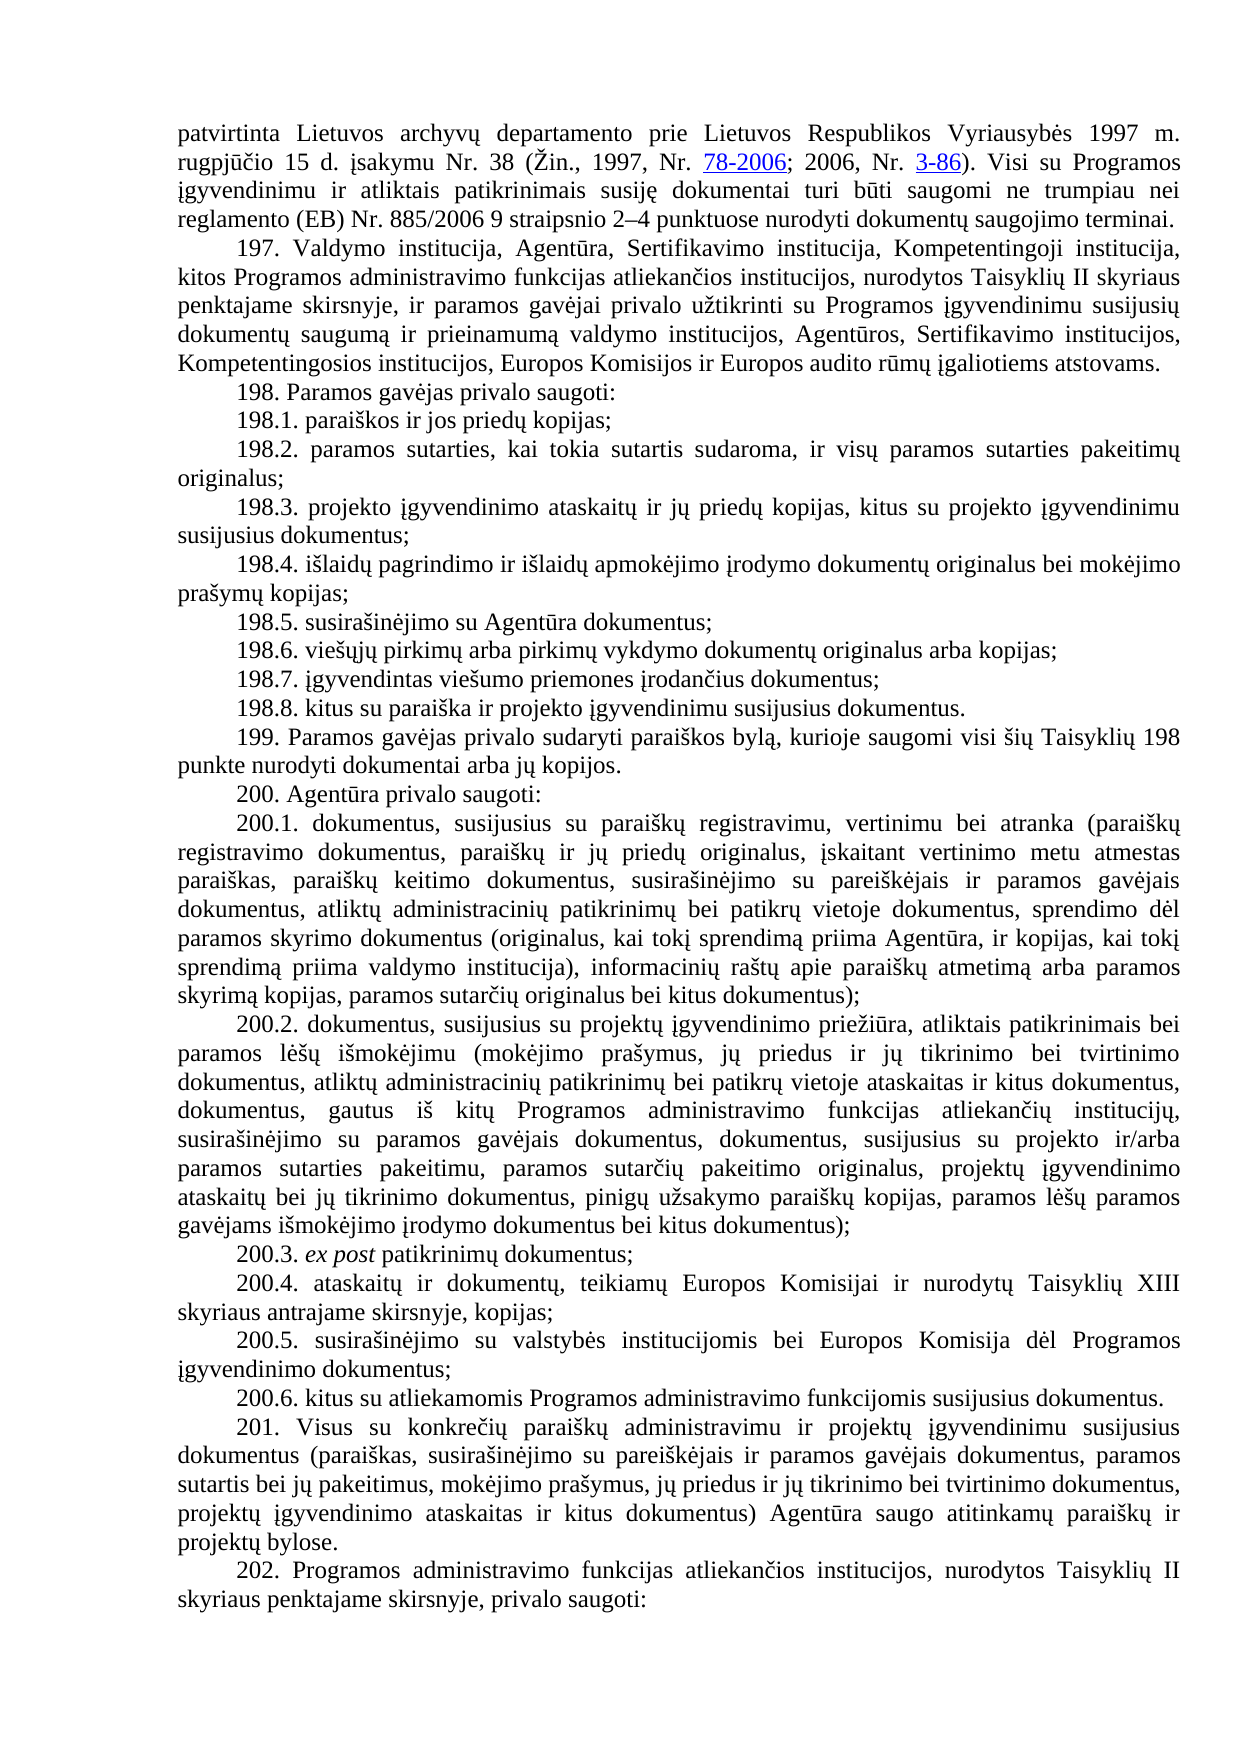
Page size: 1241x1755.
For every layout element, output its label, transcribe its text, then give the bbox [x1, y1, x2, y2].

text 198. Paramos gavėjas privalo saugoti: [177, 377, 1181, 406]
text 198.7. įgyvendintas viešumo priemones įrodančius dokumentus; [177, 664, 1181, 693]
text 199. Paramos gavėjas privalo sudaryti paraiškos bylą, kurioje saugomi visi šių Taisyklių 198 punkte nurodyti dokumentai arba jų kopijos. [177, 722, 1181, 779]
text 197. Valdymo institucija, Agentūra, Sertifikavimo institucija, Kompetentingoji institucija, kitos Programos administravimo funkcijas atliekančios institucijos, nurodytos Taisyklių II skyriaus penktajame skirsnyje, ir paramos gavėjai privalo užtikrinti su Programos įgyvendinimu susijusių dokumentų saugumą ir prieinamumą valdymo institucijos, Agentūros, Sertifikavimo institucijos, Kompetentingosios institucijos, Europos Komisijos ir Europos audito rūmų įgaliotiems atstovams. [177, 233, 1181, 377]
text 198.5. susirašinėjimo su Agentūra dokumentus; [177, 607, 1181, 636]
text 200.1. dokumentus, susijusius su paraiškų registravimu, vertinimu bei atranka (paraiškų registravimo dokumentus, paraiškų ir jų priedų originalus, įskaitant vertinimo metu atmestas paraiškas, paraiškų keitimo dokumentus, susirašinėjimo su pareiškėjais ir paramos gavėjais dokumentus, atliktų administracinių patikrinimų bei patikrų vietoje dokumentus, sprendimo dėl paramos skyrimo dokumentus (originalus, kai tokį sprendimą priima Agentūra, ir kopijas, kai tokį sprendimą priima valdymo institucija), informacinių raštų apie paraiškų atmetimą arba paramos skyrimą kopijas, paramos sutarčių originalus bei kitus dokumentus); [177, 808, 1181, 1009]
text 200. Agentūra privalo saugoti: [177, 779, 1181, 808]
text 200.4. ataskaitų ir dokumentų, teikiamų Europos Komisijai ir nurodytų Taisyklių XIII skyriaus antrajame skirsnyje, kopijas; [177, 1268, 1181, 1326]
text 200.2. dokumentus, susijusius su projektų įgyvendinimo priežiūra, atliktais patikrinimais bei paramos lėšų išmokėjimu (mokėjimo prašymus, jų priedus ir jų tikrinimo bei tvirtinimo dokumentus, atliktų administracinių patikrinimų bei patikrų vietoje ataskaitas ir kitus dokumentus, dokumentus, gautus iš kitų Programos administravimo funkcijas atliekančių institucijų, susirašinėjimo su paramos gavėjais dokumentus, dokumentus, susijusius su projekto ir/arba paramos sutarties pakeitimu, paramos sutarčių pakeitimo originalus, projektų įgyvendinimo ataskaitų bei jų tikrinimo dokumentus, pinigų užsakymo paraiškų kopijas, paramos lėšų paramos gavėjams išmokėjimo įrodymo dokumentus bei kitus dokumentus); [177, 1009, 1181, 1239]
text 198.2. paramos sutarties, kai tokia sutartis sudaroma, ir visų paramos sutarties pakeitimų originalus; [177, 434, 1181, 492]
text 201. Visus su konkrečių paraiškų administravimu ir projektų įgyvendinimu susijusius dokumentus (paraiškas, susirašinėjimo su pareiškėjais ir paramos gavėjais dokumentus, paramos sutartis bei jų pakeitimus, mokėjimo prašymus, jų priedus ir jų tikrinimo bei tvirtinimo dokumentus, projektų įgyvendinimo ataskaitas ir kitus dokumentus) Agentūra saugo atitinkamų paraiškų ir projektų bylose. [177, 1412, 1181, 1556]
text 198.3. projekto įgyvendinimo ataskaitų ir jų priedų kopijas, kitus su projekto įgyvendinimu susijusius dokumentus; [177, 492, 1181, 549]
text patvirtinta Lietuvos archyvų departamento prie Lietuvos Respublikos Vyriausybės 1997 m. rugpjūčio 15 d. įsakymu Nr. 38 (Žin., 1997, Nr. 78-2006; 2006, Nr. 3-86). Visi su Programos įgyvendinimu ir atliktais patikrinimais susiję dokumentai turi būti saugomi ne trumpiau nei reglamento (EB) Nr. 885/2006 9 straipsnio 2–4 punktuose nurodyti dokumentų saugojimo terminai. [177, 118, 1181, 233]
text 198.4. išlaidų pagrindimo ir išlaidų apmokėjimo įrodymo dokumentų originalus bei mokėjimo prašymų kopijas; [177, 549, 1181, 607]
text 200.3. ex post patikrinimų dokumentus; [177, 1239, 1181, 1268]
text 198.8. kitus su paraiška ir projekto įgyvendinimu susijusius dokumentus. [177, 693, 1181, 722]
text 200.5. susirašinėjimo su valstybės institucijomis bei Europos Komisija dėl Programos įgyvendinimo dokumentus; [177, 1326, 1181, 1383]
text 198.1. paraiškos ir jos priedų kopijas; [177, 406, 1181, 434]
text 198.6. viešųjų pirkimų arba pirkimų vykdymo dokumentų originalus arba kopijas; [177, 636, 1181, 664]
text 202. Programos administravimo funkcijas atliekančios institucijos, nurodytos Taisyklių II skyriaus penktajame skirsnyje, privalo saugoti: [177, 1556, 1181, 1613]
text 200.6. kitus su atliekamomis Programos administravimo funkcijomis susijusius dokumentus. [177, 1383, 1181, 1412]
